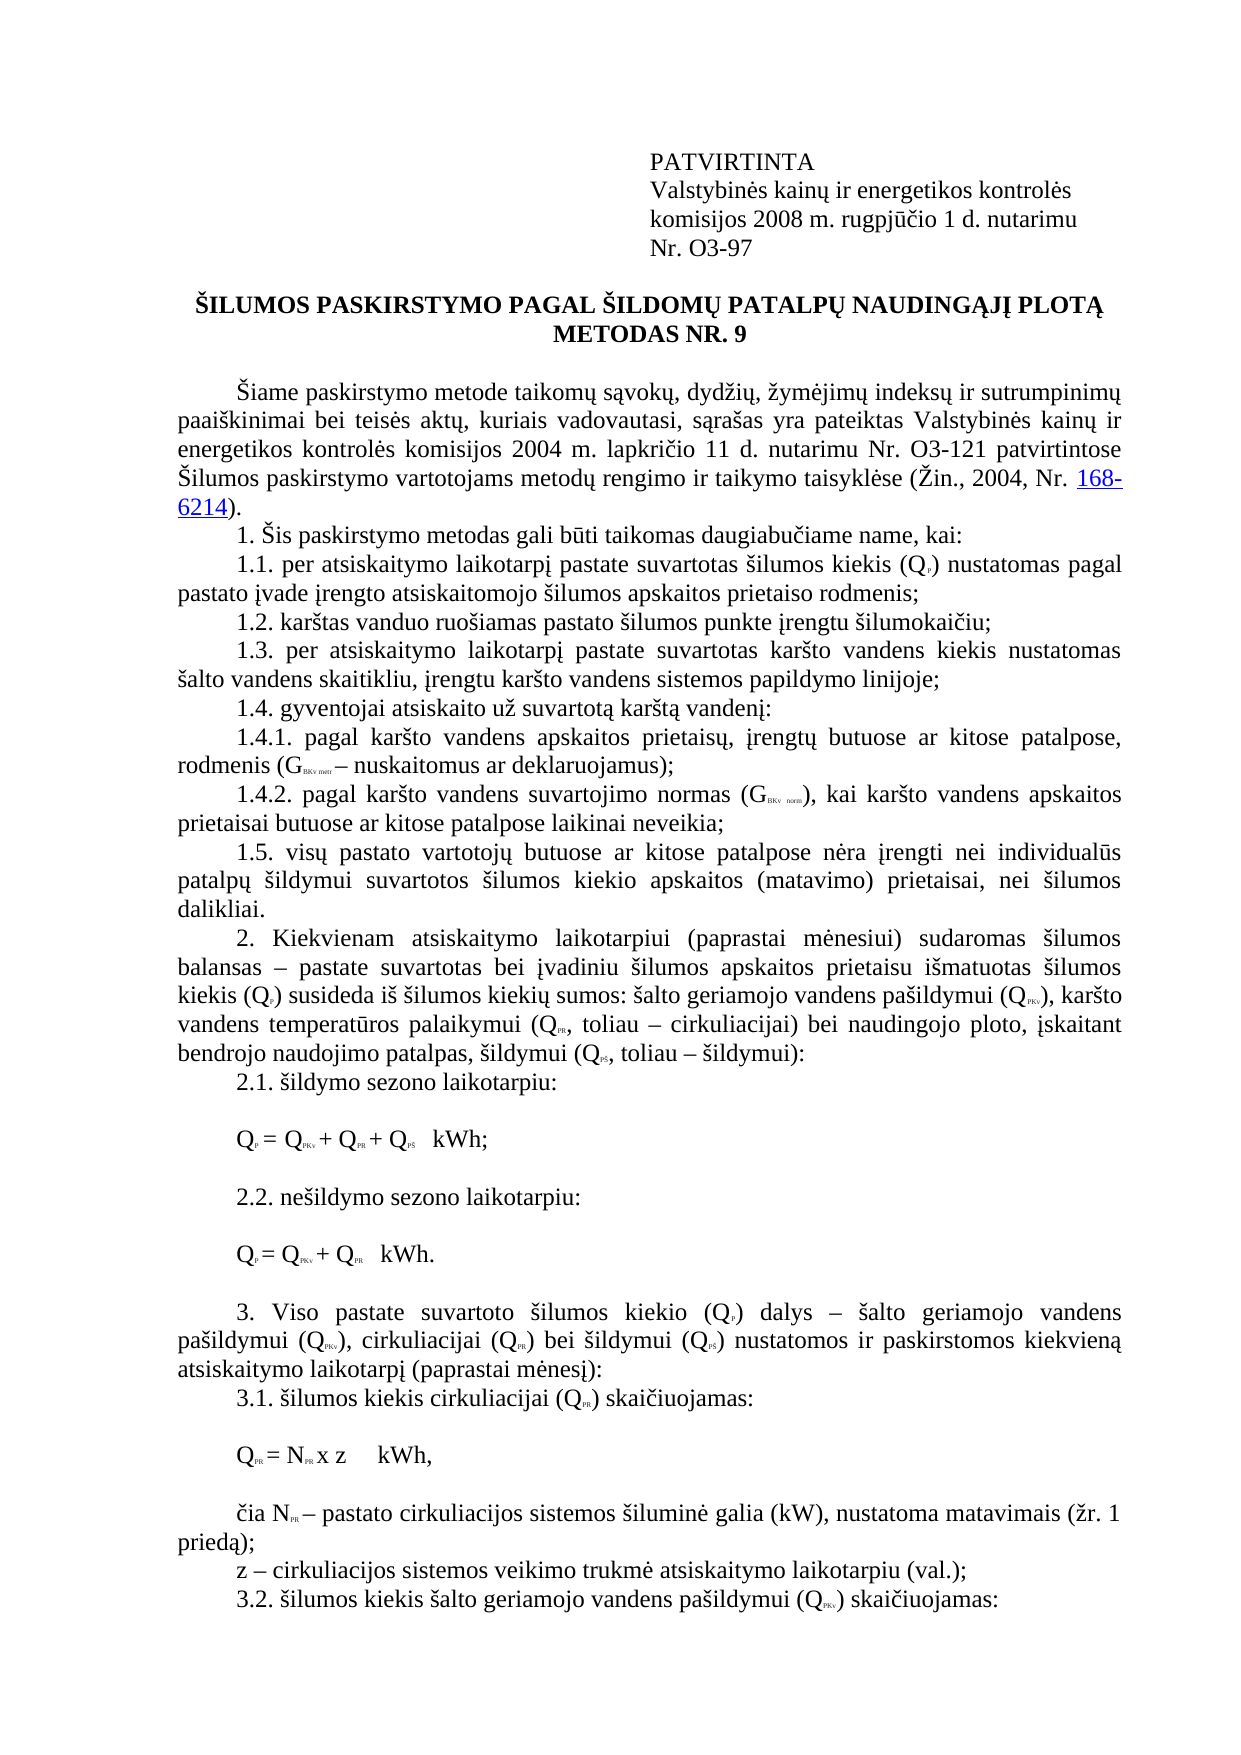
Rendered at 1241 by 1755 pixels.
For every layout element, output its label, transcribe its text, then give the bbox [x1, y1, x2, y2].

text 2.1. šildymo sezono laikotarpiu: [177, 1067, 1122, 1096]
text ŠILUMOS PASKIRSTYMO PAGAL ŠILDOMŲ PATALPŲ NAUDINGĄJĮ PLOTĄ METODAS NR. 9 [177, 291, 1122, 348]
text 2. Kiekvienam atsiskaitymo laikotarpiui (paprastai mėnesiui) sudaromas šilumos balansas – pastate suvartotas bei įvadiniu šilumos apskaitos prietaisu išmatuotas šilumos kiekis (QP) susideda iš šilumos kiekių sumos: šalto geriamojo vandens pašildymui (QPKv), karšto vandens temperatūros palaikymui (QPR, toliau – cirkuliacijai) bei naudingojo ploto, įskaitant bendrojo naudojimo patalpas, šildymui (QPŠ, toliau – šildymui): [177, 923, 1122, 1067]
text 3.1. šilumos kiekis cirkuliacijai (QPR) skaičiuojamas: [177, 1383, 1122, 1412]
text 3.2. šilumos kiekis šalto geriamojo vandens pašildymui (QPKv) skaičiuojamas: [177, 1584, 1122, 1613]
text 1.4. gyventojai atsiskaito už suvartotą karštą vandenį: [177, 693, 1122, 722]
text QP = QPKv + QPR + QPŠ kWh; [177, 1124, 1122, 1153]
text 1.2. karštas vanduo ruošiamas pastato šilumos punkte įrengtu šilumokaičiu; [177, 607, 1122, 636]
text 3. Viso pastate suvartoto šilumos kiekio (QP) dalys – šalto geriamojo vandens pašildymui (QPKv), cirkuliacijai (QPR) bei šildymui (QPŠ) nustatomos ir paskirstomos kiekvieną atsiskaitymo laikotarpį (paprastai mėnesį): [177, 1297, 1122, 1383]
text PATVIRTINTA [649, 147, 1122, 176]
text čia NPR – pastato cirkuliacijos sistemos šiluminė galia (kW), nustatoma matavimais (žr. 1 priedą); [177, 1498, 1122, 1556]
text QP = QPKv + QPR kWh. [177, 1239, 1122, 1268]
text 2.2. nešildymo sezono laikotarpiu: [177, 1182, 1122, 1211]
text 1. Šis paskirstymo metodas gali būti taikomas daugiabučiame name, kai: [177, 521, 1122, 549]
text Valstybinės kainų ir energetikos kontrolės komisijos 2008 m. rugpjūčio 1 d. nutarimu Nr. O3-97 [649, 176, 1122, 262]
text z – cirkuliacijos sistemos veikimo trukmė atsiskaitymo laikotarpiu (val.); [177, 1556, 1122, 1584]
text 1.3. per atsiskaitymo laikotarpį pastate suvartotas karšto vandens kiekis nustatomas šalto vandens skaitikliu, įrengtu karšto vandens sistemos papildymo linijoje; [177, 636, 1122, 693]
text 1.4.1. pagal karšto vandens apskaitos prietaisų, įrengtų butuose ar kitose patalpose, rodmenis (GBKv metr – nuskaitomus ar deklaruojamus); [177, 722, 1122, 779]
text Šiame paskirstymo metode taikomų sąvokų, dydžių, žymėjimų indeksų ir sutrumpinimų paaiškinimai bei teisės aktų, kuriais vadovautasi, sąrašas yra pateiktas Valstybinės kainų ir energetikos kontrolės komisijos 2004 m. lapkričio 11 d. nutarimu Nr. O3-121 patvirtintose Šilumos paskirstymo vartotojams metodų rengimo ir taikymo taisyklėse (Žin., 2004, Nr. 168-6214). [177, 377, 1122, 521]
text QPR = NPR x z kWh, [177, 1441, 1122, 1469]
text 1.1. per atsiskaitymo laikotarpį pastate suvartotas šilumos kiekis (QP) nustatomas pagal pastato įvade įrengto atsiskaitomojo šilumos apskaitos prietaiso rodmenis; [177, 549, 1122, 607]
text 1.5. visų pastato vartotojų butuose ar kitose patalpose nėra įrengti nei individualūs patalpų šildymui suvartotos šilumos kiekio apskaitos (matavimo) prietaisai, nei šilumos dalikliai. [177, 837, 1122, 923]
text 1.4.2. pagal karšto vandens suvartojimo normas (GBKv norm), kai karšto vandens apskaitos prietaisai butuose ar kitose patalpose laikinai neveikia; [177, 779, 1122, 837]
